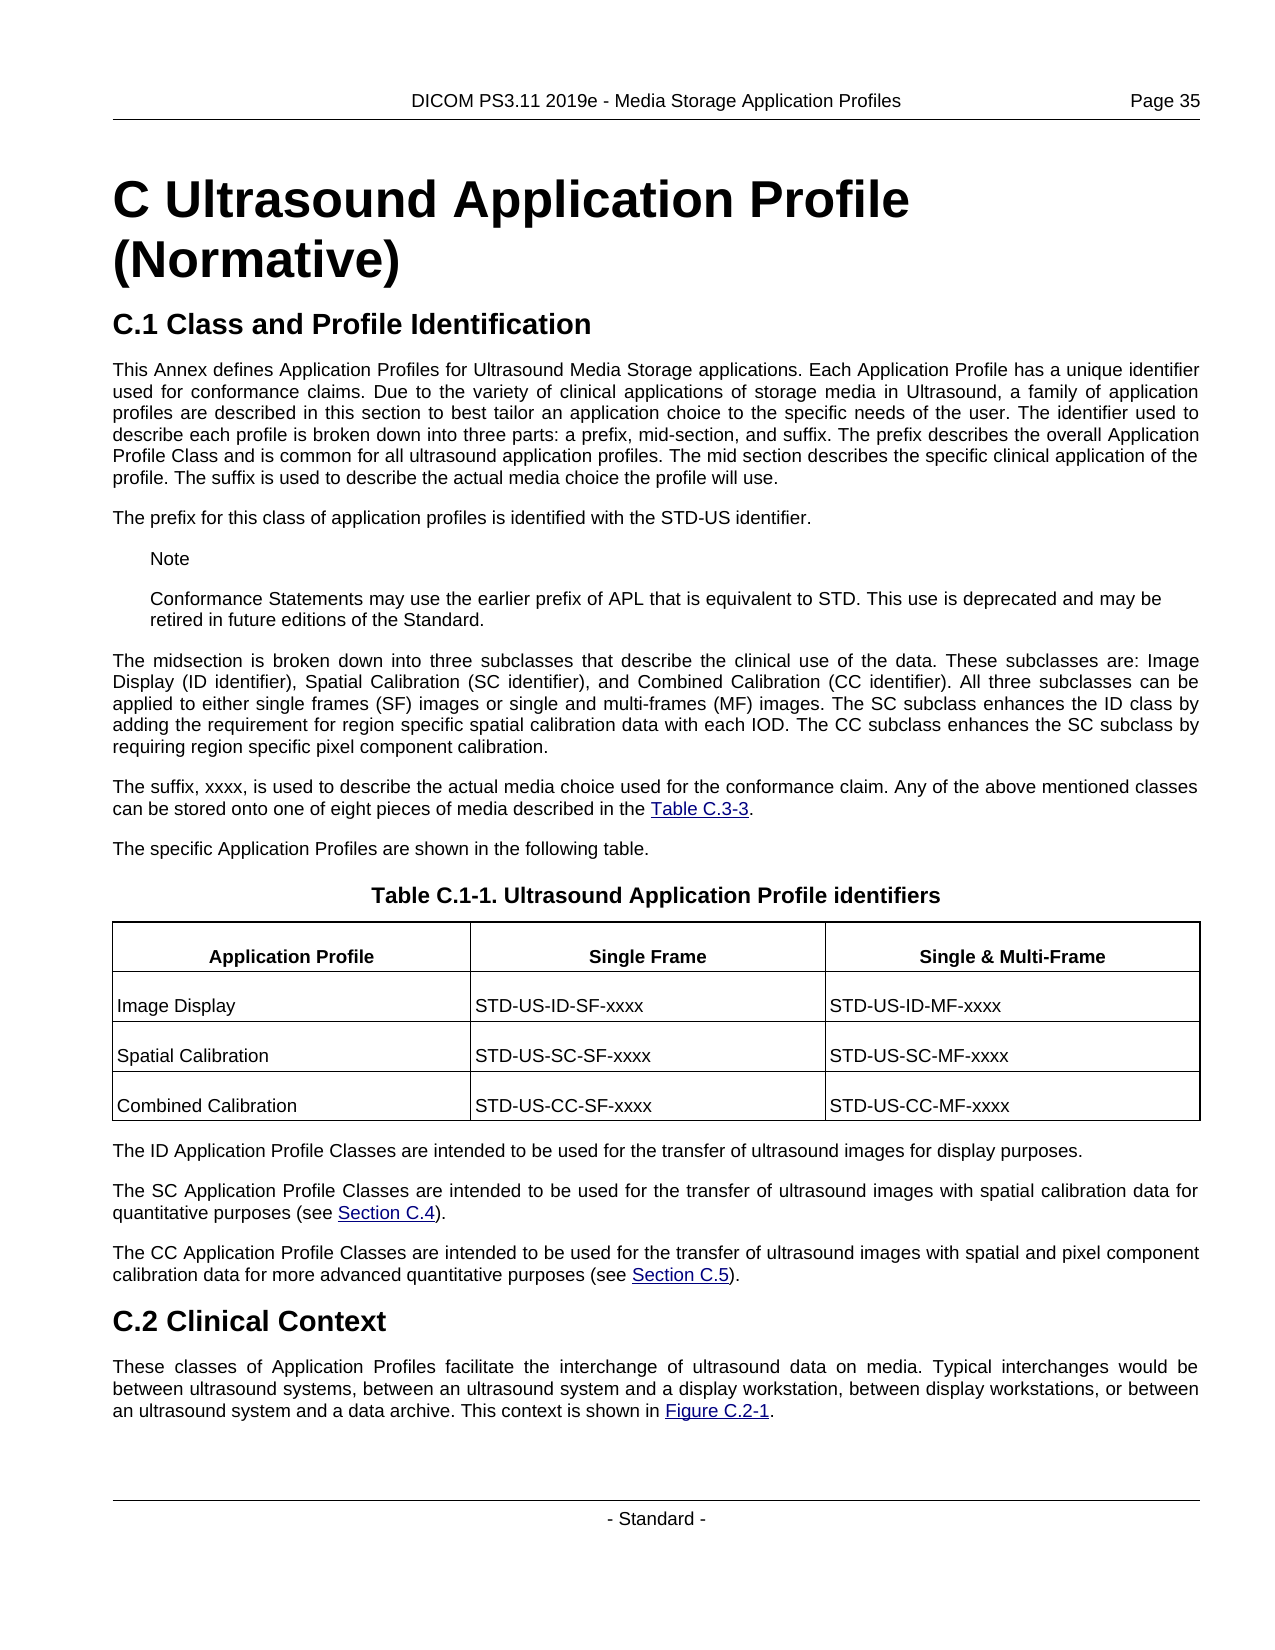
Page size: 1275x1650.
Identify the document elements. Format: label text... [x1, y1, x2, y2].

table_header Application Profile [113, 923, 470, 971]
text Note [150, 547, 1162, 569]
text Table C.1-1. Ultrasound Application Profile identifiers [112, 882, 1200, 908]
table_cell Spatial Calibration [113, 1022, 470, 1071]
table_header Single Frame [471, 923, 825, 971]
text The specific Application Profiles are shown in the following table. [112, 838, 1200, 859]
text The CC Application Profile Classes are intended to be used for the transfer of ultrasound images with spatial and pixel component calibration data for more advanced quantitative purposes (see Section C.5). [112, 1242, 1200, 1285]
text The prefix for this class of application profiles is identified with the STD-US identifier. [112, 507, 1200, 529]
table_cell STD-US-ID-MF-xxxx [826, 972, 1199, 1021]
text The midsection is broken down into three subclasses that describe the clinical use of the data. These subclasses are: Image Display (ID identifier), Spatial Calibration (SC identifier), and Combined Calibration (CC identifier). All three subclasses can be applied to either single frames (SF) images or single and multi-frames (MF) images. The SC subclass enhances the ID class by adding the requirement for region specific spatial calibration data with each IOD. The CC subclass enhances the SC subclass by requiring region specific pixel component calibration. [112, 649, 1200, 757]
text Conformance Statements may use the earlier prefix of APL that is equivalent to STD. This use is deprecated and may be retired in future editions of the Standard. [150, 588, 1162, 631]
table_cell STD-US-SC-SF-xxxx [471, 1022, 825, 1071]
table_cell STD-US-SC-MF-xxxx [826, 1022, 1199, 1071]
text C.1 Class and Profile Identification [112, 307, 1200, 340]
table_cell Combined Calibration [113, 1072, 470, 1120]
table_cell STD-US-ID-SF-xxxx [471, 972, 825, 1021]
text These classes of Application Profiles facilitate the interchange of ultrasound data on media. Typical interchanges would be between ultrasound systems, between an ultrasound system and a display workstation, between display workstations, or between an ultrasound system and a data archive. This context is shown in Figure C.2-1. [112, 1356, 1200, 1421]
text The ID Application Profile Classes are intended to be used for the transfer of ultrasound images for display purposes. [112, 1140, 1200, 1162]
table_cell STD-US-CC-MF-xxxx [826, 1072, 1199, 1120]
text The SC Application Profile Classes are intended to be used for the transfer of ultrasound images with spatial calibration data for quantitative purposes (see Section C.4). [112, 1180, 1200, 1223]
text The suffix, xxxx, is used to describe the actual media choice used for the conformance claim. Any of the above mentioned classes can be stored onto one of eight pieces of media described in the Table C.3-3. [112, 776, 1200, 819]
table_cell Image Display [113, 972, 470, 1021]
table_cell STD-US-CC-SF-xxxx [471, 1072, 825, 1120]
table_header Single & Multi-Frame [826, 923, 1199, 971]
text C Ultrasound Application Profile (Normative) [112, 169, 1200, 288]
text C.2 Clinical Context [112, 1304, 1200, 1338]
text This Annex defines Application Profiles for Ultrasound Media Storage applications. Each Application Profile has a unique identifier used for conformance claims. Due to the variety of clinical applications of storage media in Ultrasound, a family of application profiles are described in this section to best tailor an application choice to the specific needs of the user. The identifier used to describe each profile is broken down into three parts: a prefix, mid-section, and suffix. The prefix describes the overall Application Profile Class and is common for all ultrasound application profiles. The mid section describes the specific clinical application of the profile. The suffix is used to describe the actual media choice the profile will use. [112, 359, 1200, 488]
